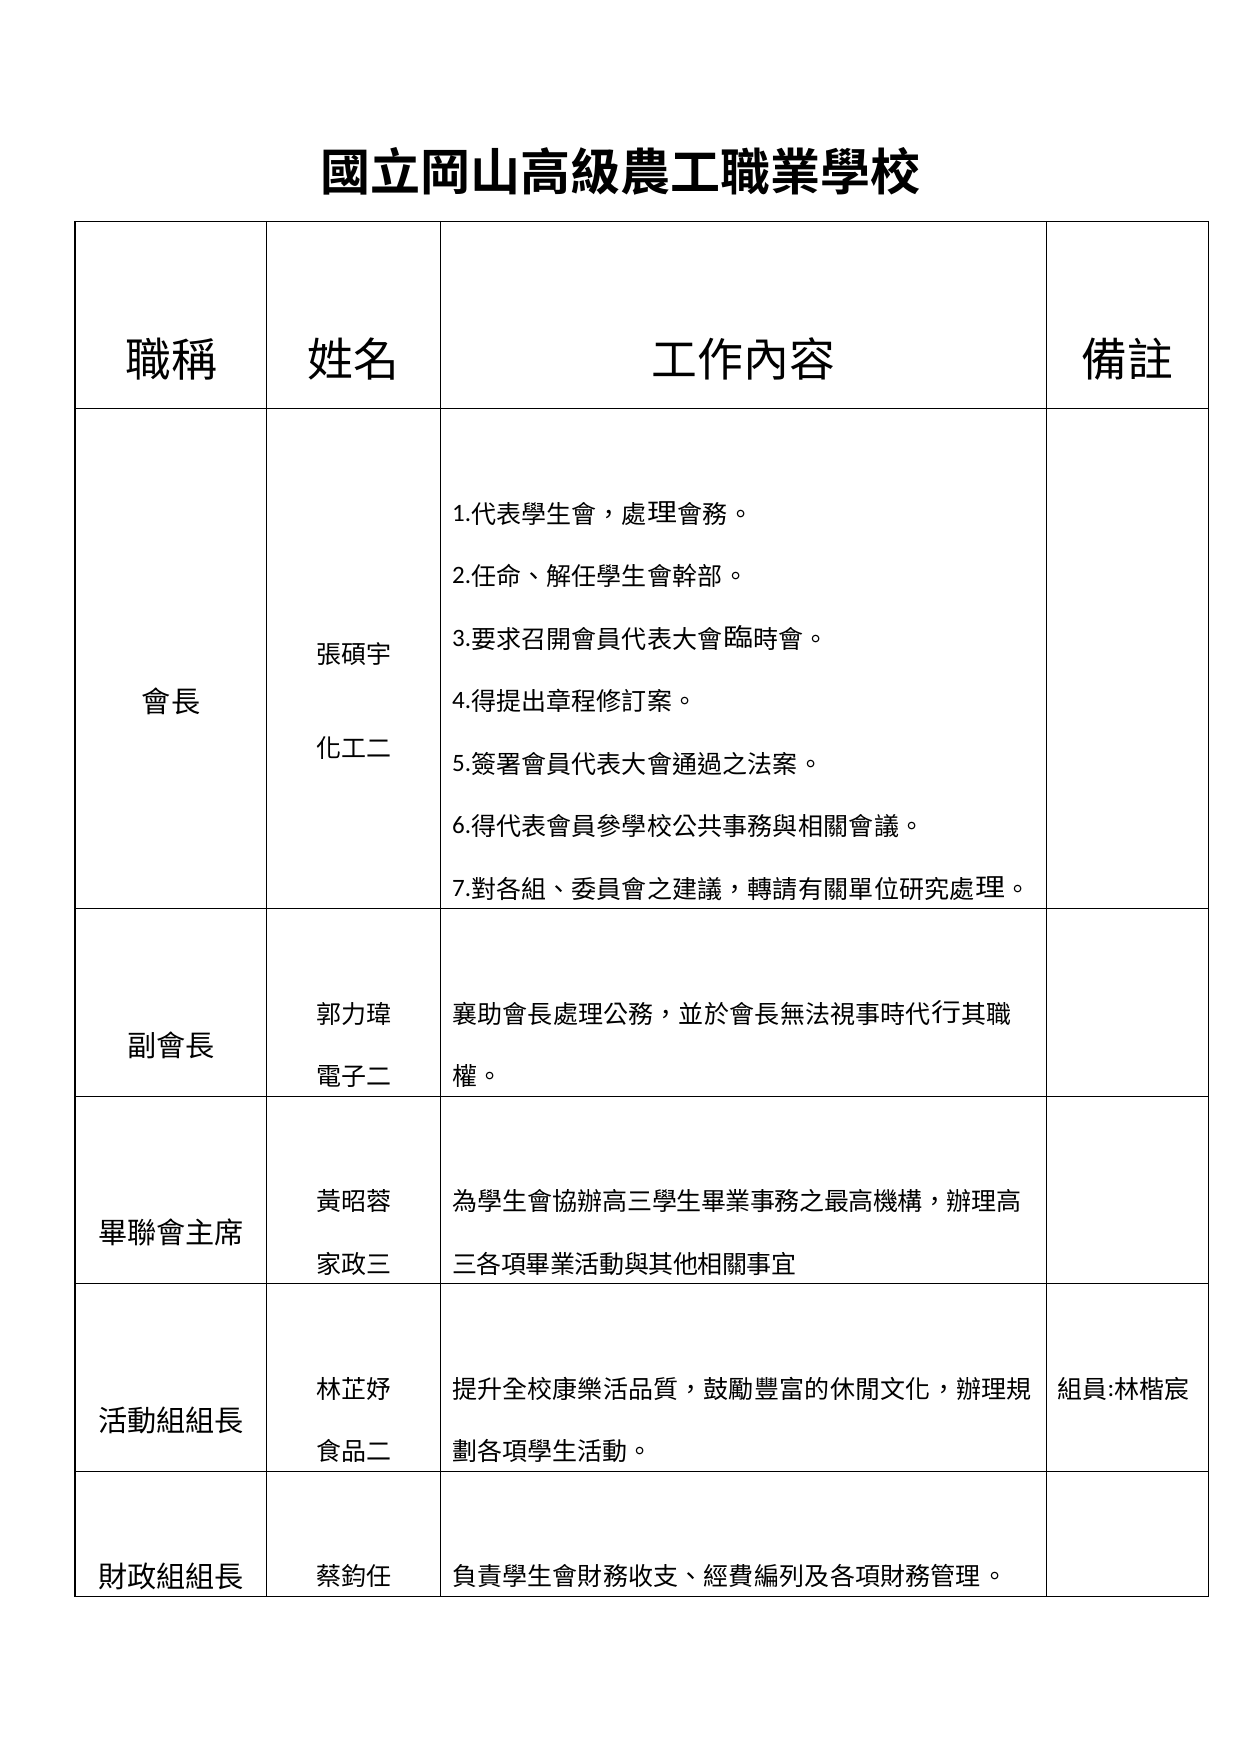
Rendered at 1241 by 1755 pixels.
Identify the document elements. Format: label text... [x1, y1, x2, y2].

table_header 備註 [1047, 222, 1208, 408]
table_cell [1047, 1472, 1208, 1596]
table_cell 畢聯會主席 [76, 1097, 266, 1283]
table_cell 活動組組長 [76, 1284, 266, 1471]
table_cell 張碩宇 化工二 [267, 409, 440, 908]
table_cell 副會長 [76, 909, 266, 1096]
table_cell 郭力瑋 電子二 [267, 909, 440, 1096]
table_cell 林芷妤 食品二 [267, 1284, 440, 1471]
table_cell 蔡鈞任 [267, 1472, 440, 1596]
table_header 職稱 [76, 222, 266, 408]
table_header 姓名 [267, 222, 440, 408]
table_header 工作內容 [441, 222, 1046, 408]
table_cell 組員:林楷宸 [1047, 1284, 1208, 1471]
table_cell 為學生會協辦高三學生畢業事務之最高機構，辦理高三各項畢業活動與其他相關事宜 [441, 1097, 1046, 1283]
table_cell [1047, 909, 1208, 1096]
table_cell [1047, 1097, 1208, 1283]
table_cell 1.代表學生會，處理會務。 2.任命、解任學生會幹部。 3.要求召開會員代表大會臨時會。 4.得提出章程修訂案。 5.簽署會員代表大會通過之法案。 6.得代表會員參學校公共事務與相關會議。 7.對各組、委員會之建議，轉請有關單位研究處理。 [441, 409, 1046, 908]
table_cell 財政組組長 [76, 1472, 266, 1596]
table_cell 負責學生會財務收支、經費編列及各項財務管理。 [441, 1472, 1046, 1596]
table_cell 黃昭蓉 家政三 [267, 1097, 440, 1283]
table_cell 襄助會長處理公務，並於會長無法視事時代行其職權。 [441, 909, 1046, 1096]
table_cell [1047, 409, 1208, 908]
text 國立岡山高級農工職業學校 [75, 96, 1165, 221]
table_cell 會長 [76, 409, 266, 908]
table_cell 提升全校康樂活品質，鼓勵豐富的休閒文化，辦理規劃各項學生活動。 [441, 1284, 1046, 1471]
